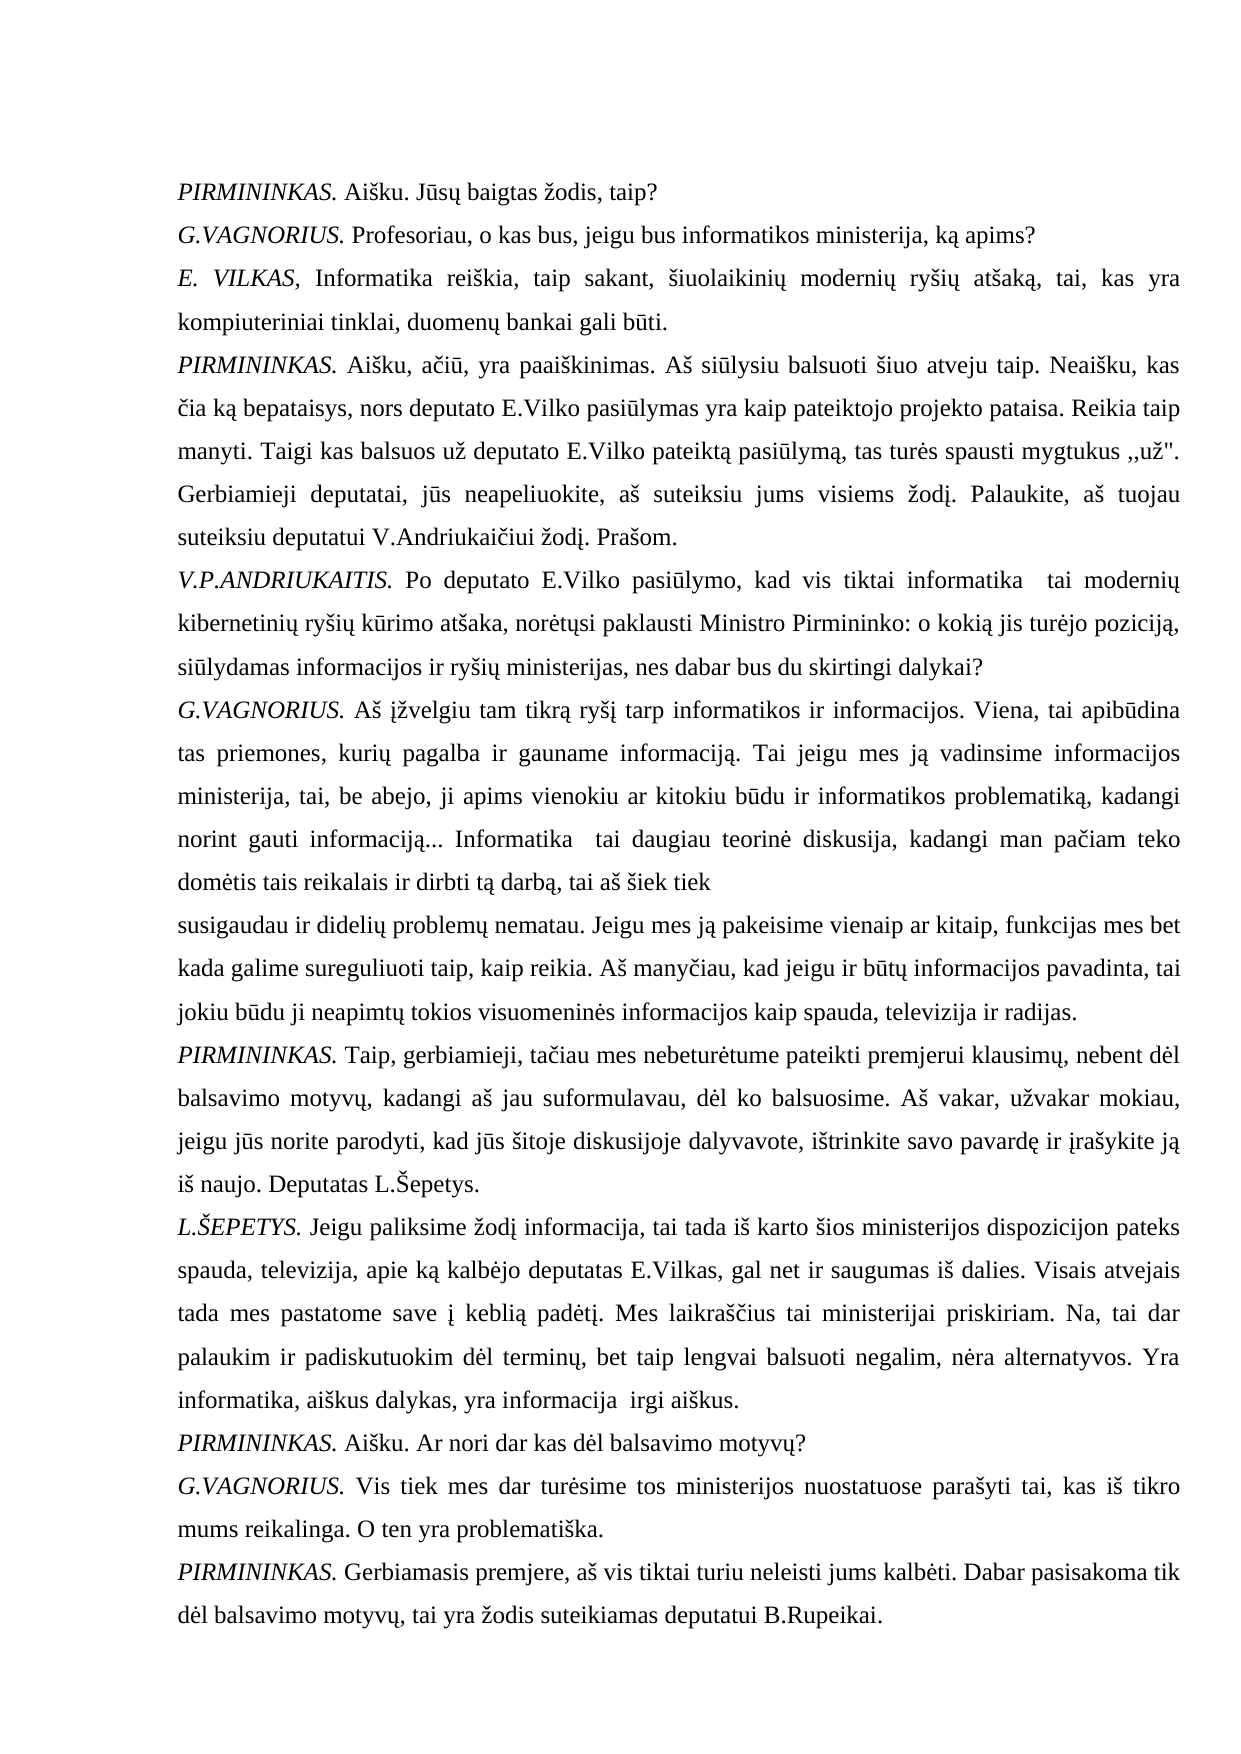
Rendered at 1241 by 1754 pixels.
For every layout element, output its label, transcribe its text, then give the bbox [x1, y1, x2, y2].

text PIRMININKAS. Aišku, ačiū, yra paaiškinimas. Aš siūlysiu balsuoti šiuo atveju taip. Neaišku, kas čia ką bepataisys, nors deputato E.Vilko pasiūlymas yra kaip pateiktojo projekto pataisa. Reikia taip manyti. Taigi kas balsuos už deputato E.Vilko pateiktą pasiūlymą, tas turės spausti mygtukus ,,už". Gerbiamieji deputatai, jūs neapeliuokite, aš suteiksiu jums visiems žodį. Palaukite, aš tuojau suteiksiu deputatui V.Andriukaičiui žodį. Prašom. [177, 350, 1181, 551]
text PIRMININKAS. Gerbiamasis premjere, aš vis tiktai turiu neleisti jums kalbėti. Dabar pasisakoma tik dėl balsavimo motyvų, tai yra žodis suteikiamas deputatui B.Rupeikai. [177, 1557, 1181, 1629]
text PIRMININKAS. Taip, gerbiamieji, tačiau mes nebeturėtume pateikti premjerui klausimų, nebent dėl balsavimo motyvų, kadangi aš jau suformulavau, dėl ko balsuosime. Aš vakar, užvakar mokiau, jeigu jūs norite parodyti, kad jūs šitoje diskusijoje dalyvavote, ištrinkite savo pavardę ir įrašykite ją iš naujo. Deputatas L.Šepetys. [177, 1040, 1181, 1198]
text G.VAGNORIUS. Vis tiek mes dar turėsime tos ministerijos nuostatuose parašyti tai, kas iš tikro mums reikalinga. O ten yra problematiška. [177, 1471, 1181, 1543]
text L.ŠEPETYS. Jeigu paliksime žodį informacija, tai tada iš karto šios ministerijos dispozicijon pateks spauda, televizija, apie ką kalbėjo deputatas E.Vilkas, gal net ir saugumas iš dalies. Visais atvejais tada mes pastatome save į keblią padėtį. Mes laikraščius tai ministerijai priskiriam. Na, tai dar palaukim ir padiskutuokim dėl terminų, bet taip lengvai balsuoti negalim, nėra alternatyvos. Yra informatika, aiškus dalykas, yra informacija irgi aiškus. [177, 1212, 1181, 1413]
text PIRMININKAS. Aišku. Ar nori dar kas dėl balsavimo motyvų? [177, 1428, 1181, 1457]
text PIRMININKAS. Aišku. Jūsų baigtas žodis, taip? [177, 177, 1181, 206]
text V.P.ANDRIUKAITIS. Po deputato E.Vilko pasiūlymo, kad vis tiktai informatika tai modernių kibernetinių ryšių kūrimo atšaka, norėtųsi paklausti Ministro Pirmininko: o kokią jis turėjo poziciją, siūlydamas informacijos ir ryšių ministerijas, nes dabar bus du skirtingi dalykai? [177, 565, 1181, 680]
text susigaudau ir didelių problemų nematau. Jeigu mes ją pakeisime vienaip ar kitaip, funkcijas mes bet kada galime sureguliuoti taip, kaip reikia. Aš manyčiau, kad jeigu ir būtų informacijos pavadinta, tai jokiu būdu ji neapimtų tokios visuomeninės informacijos kaip spauda, televizija ir radijas. [177, 910, 1181, 1025]
text G.VAGNORIUS. Aš įžvelgiu tam tikrą ryšį tarp informatikos ir informacijos. Viena, tai apibūdina tas priemones, kurių pagalba ir gauname informaciją. Tai jeigu mes ją vadinsime informacijos ministerija, tai, be abejo, ji apims vienokiu ar kitokiu būdu ir informatikos problematiką, kadangi norint gauti informaciją... Informatika tai daugiau teorinė diskusija, kadangi man pačiam teko domėtis tais reikalais ir dirbti tą darbą, tai aš šiek tiek [177, 695, 1181, 896]
text E. VILKAS, Informatika reiškia, taip sakant, šiuolaikinių modernių ryšių atšaką, tai, kas yra kompiuteriniai tinklai, duomenų bankai gali būti. [177, 263, 1181, 335]
text G.VAGNORIUS. Profesoriau, o kas bus, jeigu bus informatikos ministerija, ką apims? [177, 220, 1181, 249]
